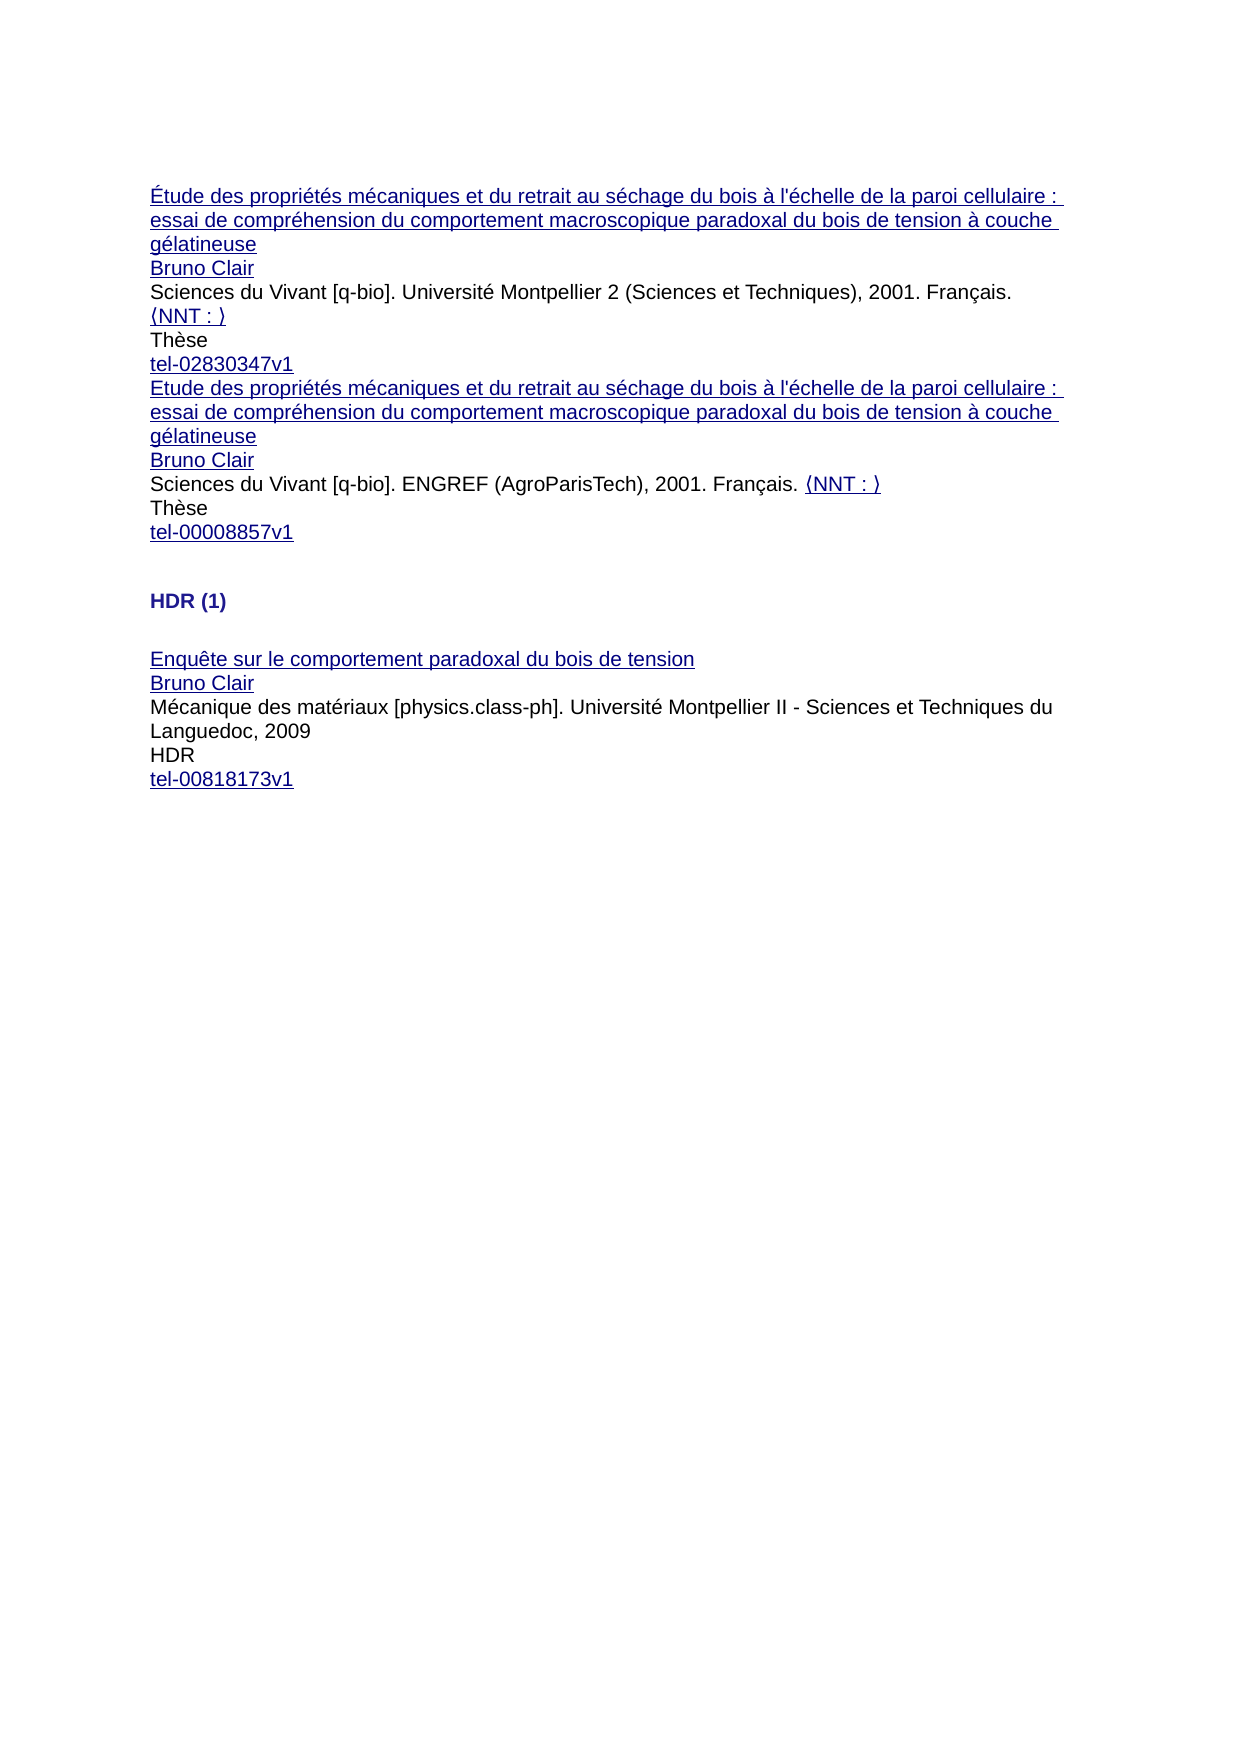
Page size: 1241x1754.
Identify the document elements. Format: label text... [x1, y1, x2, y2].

subtitle HDR (1) [150, 588, 1090, 612]
table_cell Etude des propriétés mécaniques et du retrait au séchage du bois à l'échelle de la paroi cellulaire : essai de compréhension du comportement macroscopique paradoxal du bois de tension à couche gélatineuse Bruno Clair Sciences du Vivant [q-bio]. ENGREF (AgroParisTech), 2001. Français. ⟨NNT : ⟩ Thèse tel-00008857v1 [150, 376, 1090, 544]
table_header Étude des propriétés mécaniques et du retrait au séchage du bois à l'échelle de la paroi cellulaire : essai de compréhension du comportement macroscopique paradoxal du bois de tension à couche gélatineuse Bruno Clair Sciences du Vivant [q-bio]. Université Montpellier 2 (Sciences et Techniques), 2001. Français. ⟨NNT : ⟩ Thèse tel-02830347v1 [150, 184, 1090, 376]
table_header Enquête sur le comportement paradoxal du bois de tension Bruno Clair Mécanique des matériaux [physics.class-ph]. Université Montpellier II - Sciences et Techniques du Languedoc, 2009 HDR tel-00818173v1 [150, 647, 1090, 791]
